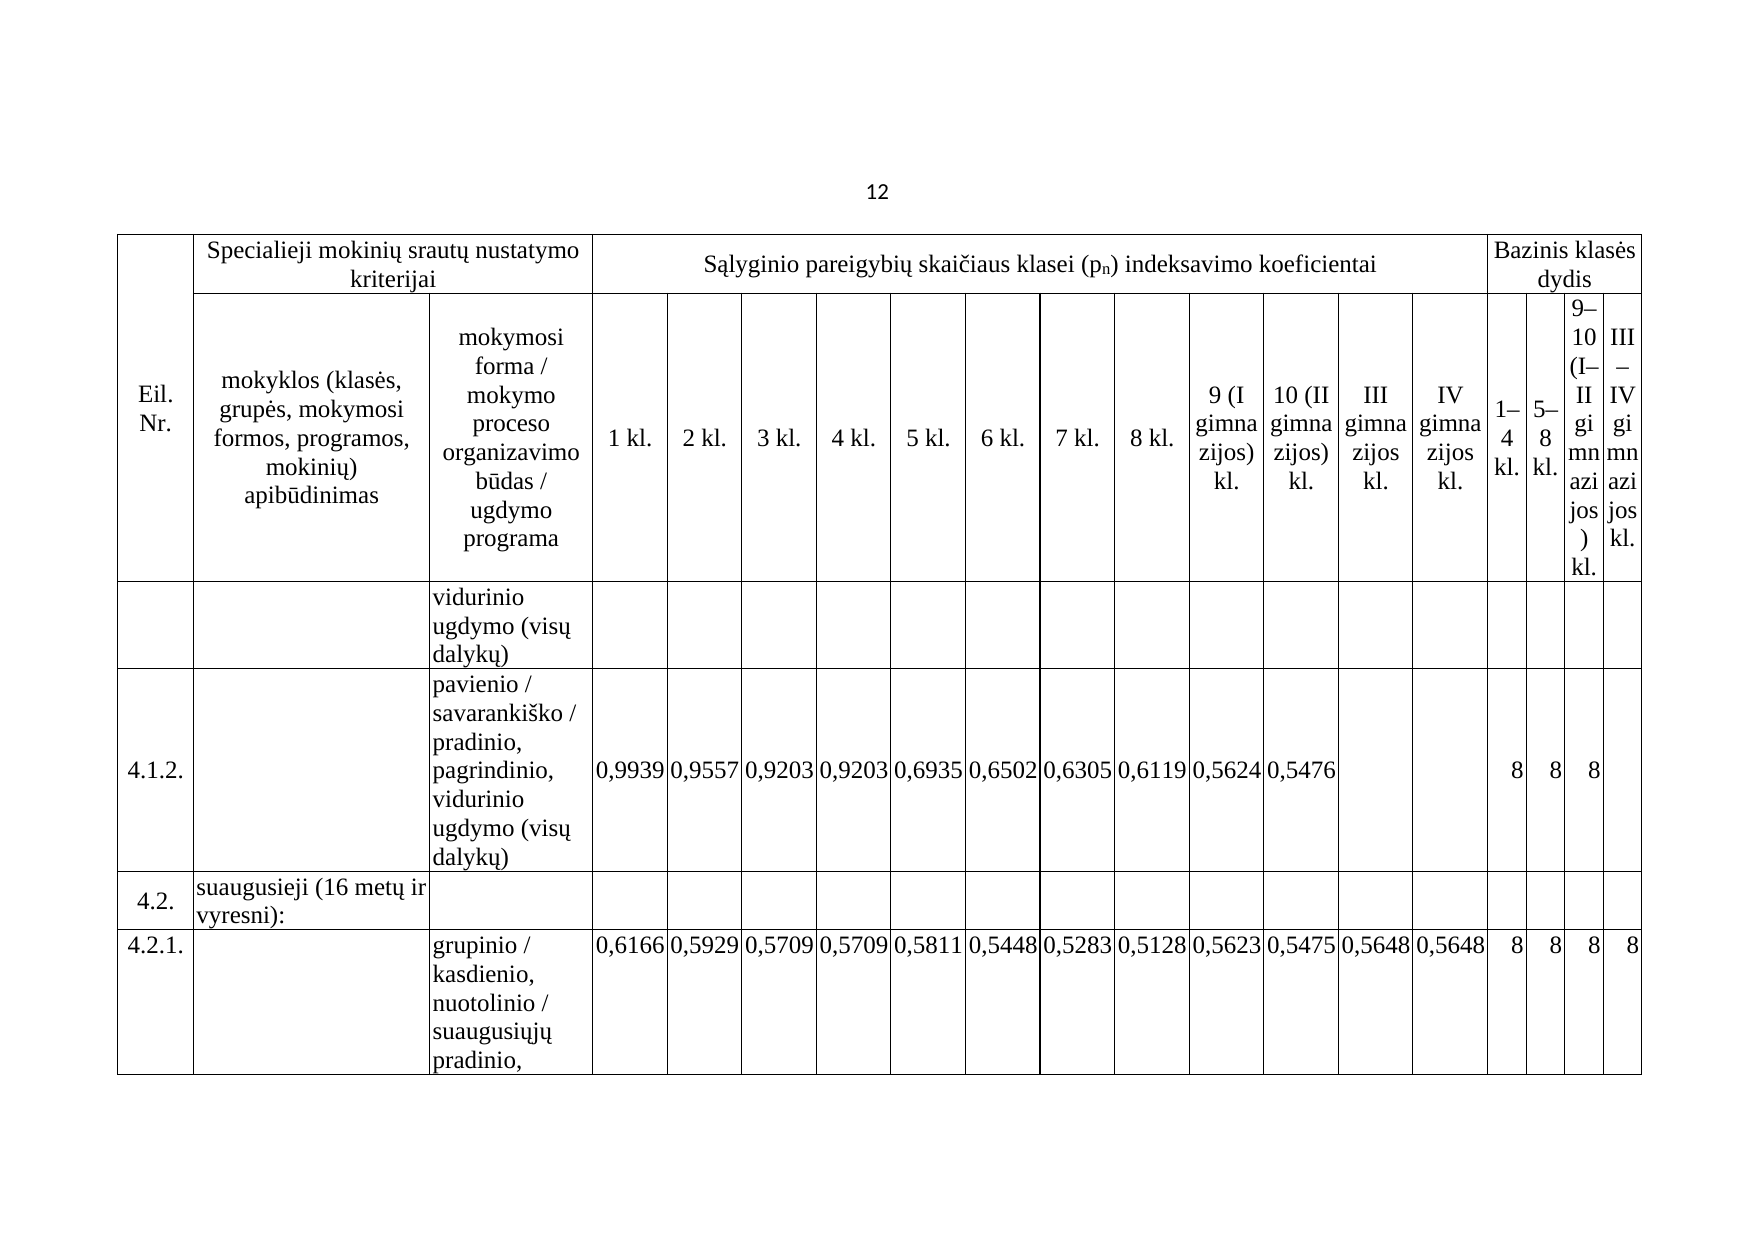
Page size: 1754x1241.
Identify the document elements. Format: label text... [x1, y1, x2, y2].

table_cell 0,9203 [817, 669, 890, 871]
table_cell [1604, 872, 1641, 929]
table_cell 0,5624 [1190, 669, 1263, 871]
table_cell [1041, 872, 1114, 929]
table_cell 4.2. [118, 872, 193, 929]
table_cell [1604, 669, 1641, 871]
table_cell 8 [1565, 930, 1603, 1074]
table_cell 7 kl. [1041, 294, 1114, 581]
table_cell [1190, 872, 1263, 929]
table_cell 5–8 kl. [1527, 294, 1564, 581]
table_cell [668, 872, 741, 929]
table_cell 0,5709 [742, 930, 816, 1074]
table_cell [1413, 582, 1487, 668]
table_cell [742, 872, 816, 929]
table_cell IV gimnazijos kl. [1413, 294, 1487, 581]
table_cell mokymosi forma / mokymo proceso organizavimo būdas / ugdymo programa [430, 294, 592, 581]
table_cell 0,5128 [1115, 930, 1189, 1074]
table_cell 9 (I gimnazijos) kl. [1190, 294, 1263, 581]
table_cell III gimnazijos kl. [1339, 294, 1412, 581]
table_cell [891, 582, 965, 668]
table_cell 8 [1527, 669, 1564, 871]
table_cell [1527, 582, 1564, 668]
table_cell 0,6305 [1041, 669, 1114, 871]
table_cell 2 kl. [668, 294, 741, 581]
table_cell 0,6502 [966, 669, 1039, 871]
table_cell vidurinio ugdymo (visų dalykų) [430, 582, 592, 668]
table_cell 5 kl. [891, 294, 965, 581]
table_cell [817, 872, 890, 929]
table_cell 0,5448 [966, 930, 1039, 1074]
table_cell [1488, 582, 1526, 668]
table_cell 0,5648 [1413, 930, 1487, 1074]
table_cell 8 [1527, 930, 1564, 1074]
table_cell [1413, 872, 1487, 929]
table_cell [430, 872, 592, 929]
table_header Bazinis klasės dydis [1488, 235, 1641, 292]
table_cell [1115, 582, 1189, 668]
table_cell [194, 669, 429, 871]
table_cell 0,5475 [1264, 930, 1338, 1074]
table_header Sąlyginio pareigybių skaičiaus klasei (pn) indeksavimo koeficientai [593, 235, 1487, 292]
table_cell 0,5283 [1041, 930, 1114, 1074]
table_cell [668, 582, 741, 668]
table_cell [1413, 669, 1487, 871]
table_cell 0,5811 [891, 930, 965, 1074]
table_header Specialieji mokinių srautų nustatymo kriterijai [194, 235, 592, 292]
table_cell 1–4 kl. [1488, 294, 1526, 581]
table_cell [593, 582, 667, 668]
table_cell 0,5929 [668, 930, 741, 1074]
table_cell 4 kl. [817, 294, 890, 581]
table_header Eil. Nr. [118, 235, 193, 581]
table_cell [194, 930, 429, 1074]
table_cell [891, 872, 965, 929]
table_cell 8 kl. [1115, 294, 1189, 581]
table_cell [1264, 872, 1338, 929]
table_cell 0,5709 [817, 930, 890, 1074]
table_cell [118, 582, 193, 668]
table_cell suaugusieji (16 metų ir vyresni): [194, 872, 429, 929]
table_cell [194, 582, 429, 668]
table_cell [817, 582, 890, 668]
table_cell [966, 872, 1039, 929]
table_cell 8 [1565, 669, 1603, 871]
table_cell 8 [1488, 930, 1526, 1074]
table_cell 8 [1488, 669, 1526, 871]
table_cell [1488, 872, 1526, 929]
table_cell 3 kl. [742, 294, 816, 581]
table_cell 0,5648 [1339, 930, 1412, 1074]
table_cell 10 (II gimnazijos) kl. [1264, 294, 1338, 581]
table_cell 8 [1604, 930, 1641, 1074]
table_cell [1565, 872, 1603, 929]
table_cell 0,9203 [742, 669, 816, 871]
table_cell III–IV gimnazijos kl. [1604, 294, 1641, 581]
table_cell [593, 872, 667, 929]
table_cell [1604, 582, 1641, 668]
table_cell [1339, 872, 1412, 929]
table_cell grupinio / kasdienio, nuotolinio / suaugusiųjų pradinio, [430, 930, 592, 1074]
table_cell [1339, 669, 1412, 871]
table_cell [1339, 582, 1412, 668]
table_cell 0,9557 [668, 669, 741, 871]
table_cell 0,9939 [593, 669, 667, 871]
table_cell [1527, 872, 1564, 929]
table_cell 0,5623 [1190, 930, 1263, 1074]
table_cell 0,5476 [1264, 669, 1338, 871]
table_cell 0,6119 [1115, 669, 1189, 871]
table_cell 1 kl. [593, 294, 667, 581]
table_cell 0,6935 [891, 669, 965, 871]
table_cell 6 kl. [966, 294, 1039, 581]
table_cell [1264, 582, 1338, 668]
table_cell [966, 582, 1039, 668]
table_cell 4.2.1. [118, 930, 193, 1074]
table_cell [1565, 582, 1603, 668]
table_cell 0,6166 [593, 930, 667, 1074]
table_cell [1041, 582, 1114, 668]
table_cell [742, 582, 816, 668]
table_cell 4.1.2. [118, 669, 193, 871]
table_cell pavienio / savarankiško / pradinio, pagrindinio, vidurinio ugdymo (visų dalykų) [430, 669, 592, 871]
table_cell mokyklos (klasės, grupės, mokymosi formos, programos, mokinių) apibūdinimas [194, 294, 429, 581]
table_cell 9–10 (I–II gimnazijos) kl. [1565, 294, 1603, 581]
table_cell [1190, 582, 1263, 668]
table_cell [1115, 872, 1189, 929]
